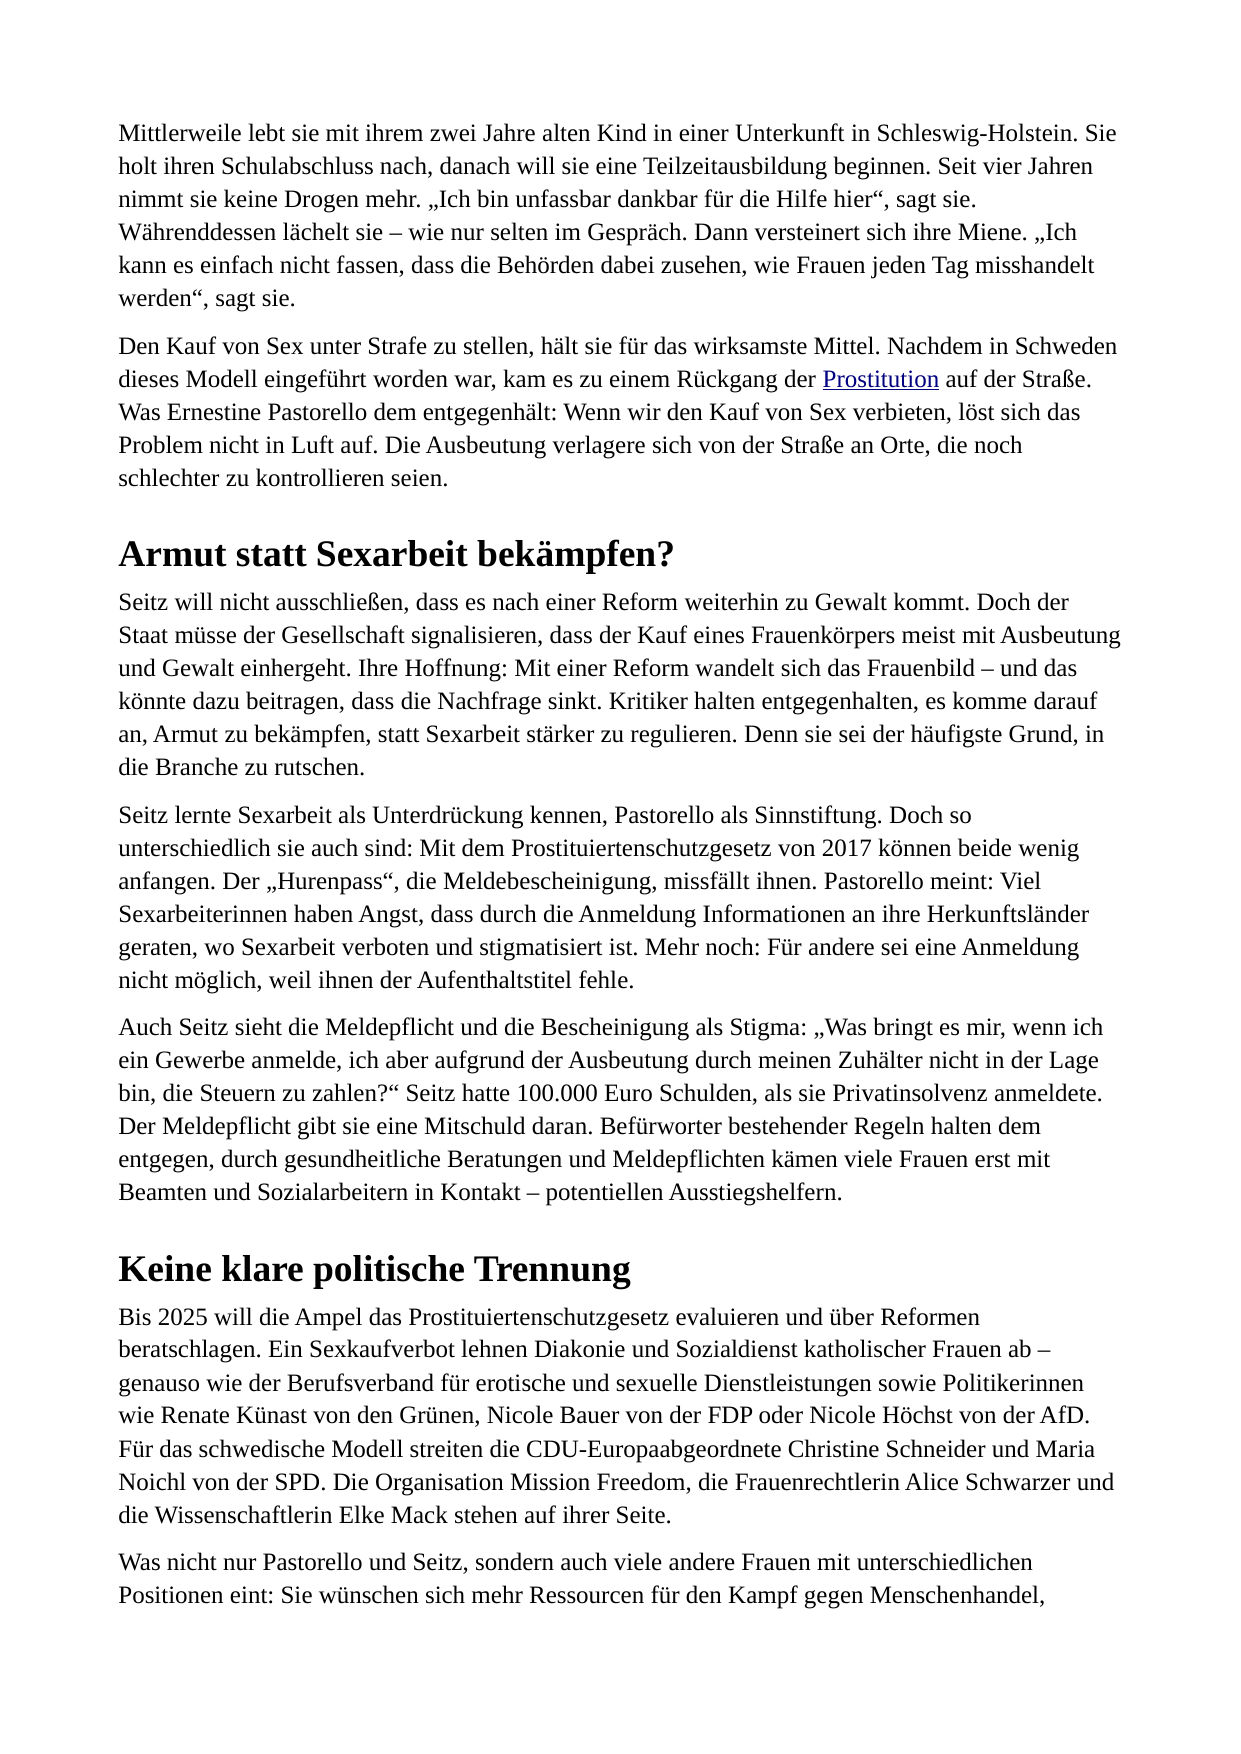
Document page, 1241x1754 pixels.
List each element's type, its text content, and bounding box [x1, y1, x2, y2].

text Mittlerweile lebt sie mit ihrem zwei Jahre alten Kind in einer Unterkunft in Schleswig-Holstein. Sie holt ihren Schulabschluss nach, danach will sie eine Teilzeitausbildung beginnen. Seit vier Jahren nimmt sie keine Drogen mehr. „Ich bin unfassbar dankbar für die Hilfe hier“, sagt sie. Währenddessen lächelt sie – wie nur selten im Gespräch. Dann versteinert sich ihre Miene. „Ich kann es einfach nicht fassen, dass die Behörden dabei zusehen, wie Frauen jeden Tag misshandelt werden“, sagt sie. [118, 118, 1122, 312]
text Seitz lernte Sexarbeit als Unterdrückung kennen, Pastorello als Sinnstiftung. Doch so unterschiedlich sie auch sind: Mit dem Prostituiertenschutzgesetz von 2017 können beide wenig anfangen. Der „Hurenpass“, die Meldebescheinigung, missfällt ihnen. Pastorello meint: Viel Sexarbeiterinnen haben Angst, dass durch die Anmeldung Informationen an ihre Herkunftsländer geraten, wo Sexarbeit verboten und stigmatisiert ist. Mehr noch: Für andere sei eine Anmeldung nicht möglich, weil ihnen der Aufenthaltstitel fehle. [118, 800, 1122, 993]
text Bis 2025 will die Ampel das Prostituiertenschutzgesetz evaluieren und über Reformen beratschlagen. Ein Sexkaufverbot lehnen Diakonie und Sozialdienst katholischer Frauen ab – genauso wie der Berufsverband für erotische und sexuelle Dienstleistungen sowie Politikerinnen wie Renate Künast von den Grünen, Nicole Bauer von der FDP oder Nicole Höchst von der AfD. Für das schwedische Modell streiten die CDU-Europaabgeordnete Christine Schneider und Maria Noichl von der SPD. Die Organisation Mission Freedom, die Frauenrechtlerin Alice Schwarzer und die Wissenschaftlerin Elke Mack stehen auf ihrer Seite. [118, 1302, 1122, 1528]
text Den Kauf von Sex unter Strafe zu stellen, hält sie für das wirksamste Mittel. Nachdem in Schweden dieses Modell eingeführt worden war, kam es zu einem Rückgang der Prostitution auf der Straße. Was Ernestine Pastorello dem entgegenhält: Wenn wir den Kauf von Sex verbieten, löst sich das Problem nicht in Luft auf. Die Ausbeutung verlagere sich von der Straße an Orte, die noch schlechter zu kontrollieren seien. [118, 331, 1122, 492]
text Auch Seitz sieht die Meldepflicht und die Bescheinigung als Stigma: „Was bringt es mir, wenn ich ein Gewerbe anmelde, ich aber aufgrund der Ausbeutung durch meinen Zuhälter nicht in der Lage bin, die Steuern zu zahlen?“ Seitz hatte 100.000 Euro Schulden, als sie Privatinsolvenz anmeldete. Der Meldepflicht gibt sie eine Mitschuld daran. Befürworter bestehender Regeln halten dem entgegen, durch gesundheitliche Beratungen und Meldepflichten kämen viele Frauen erst mit Beamten und Sozialarbeitern in Kontakt – potentiellen Ausstiegshelfern. [118, 1012, 1122, 1206]
subtitle Keine klare politische Trennung [118, 1246, 1122, 1289]
subtitle Armut statt Sexarbeit bekämpfen? [118, 531, 1122, 574]
text Seitz will nicht ausschließen, dass es nach einer Reform weiterhin zu Gewalt kommt. Doch der Staat müsse der Gesellschaft signalisieren, dass der Kauf eines Frauenkörpers meist mit Ausbeutung und Gewalt einhergeht. Ihre Hoffnung: Mit einer Reform wandelt sich das Frauenbild – und das könnte dazu beitragen, dass die Nachfrage sinkt. Kritiker halten entgegenhalten, es komme darauf an, Armut zu bekämpfen, statt Sexarbeit stärker zu regulieren. Denn sie sei der häufigste Grund, in die Branche zu rutschen. [118, 587, 1122, 781]
text Was nicht nur Pastorello und Seitz, sondern auch viele andere Frauen mit unterschiedlichen Positionen eint: Sie wünschen sich mehr Ressourcen für den Kampf gegen Menschenhandel, [118, 1547, 1122, 1609]
